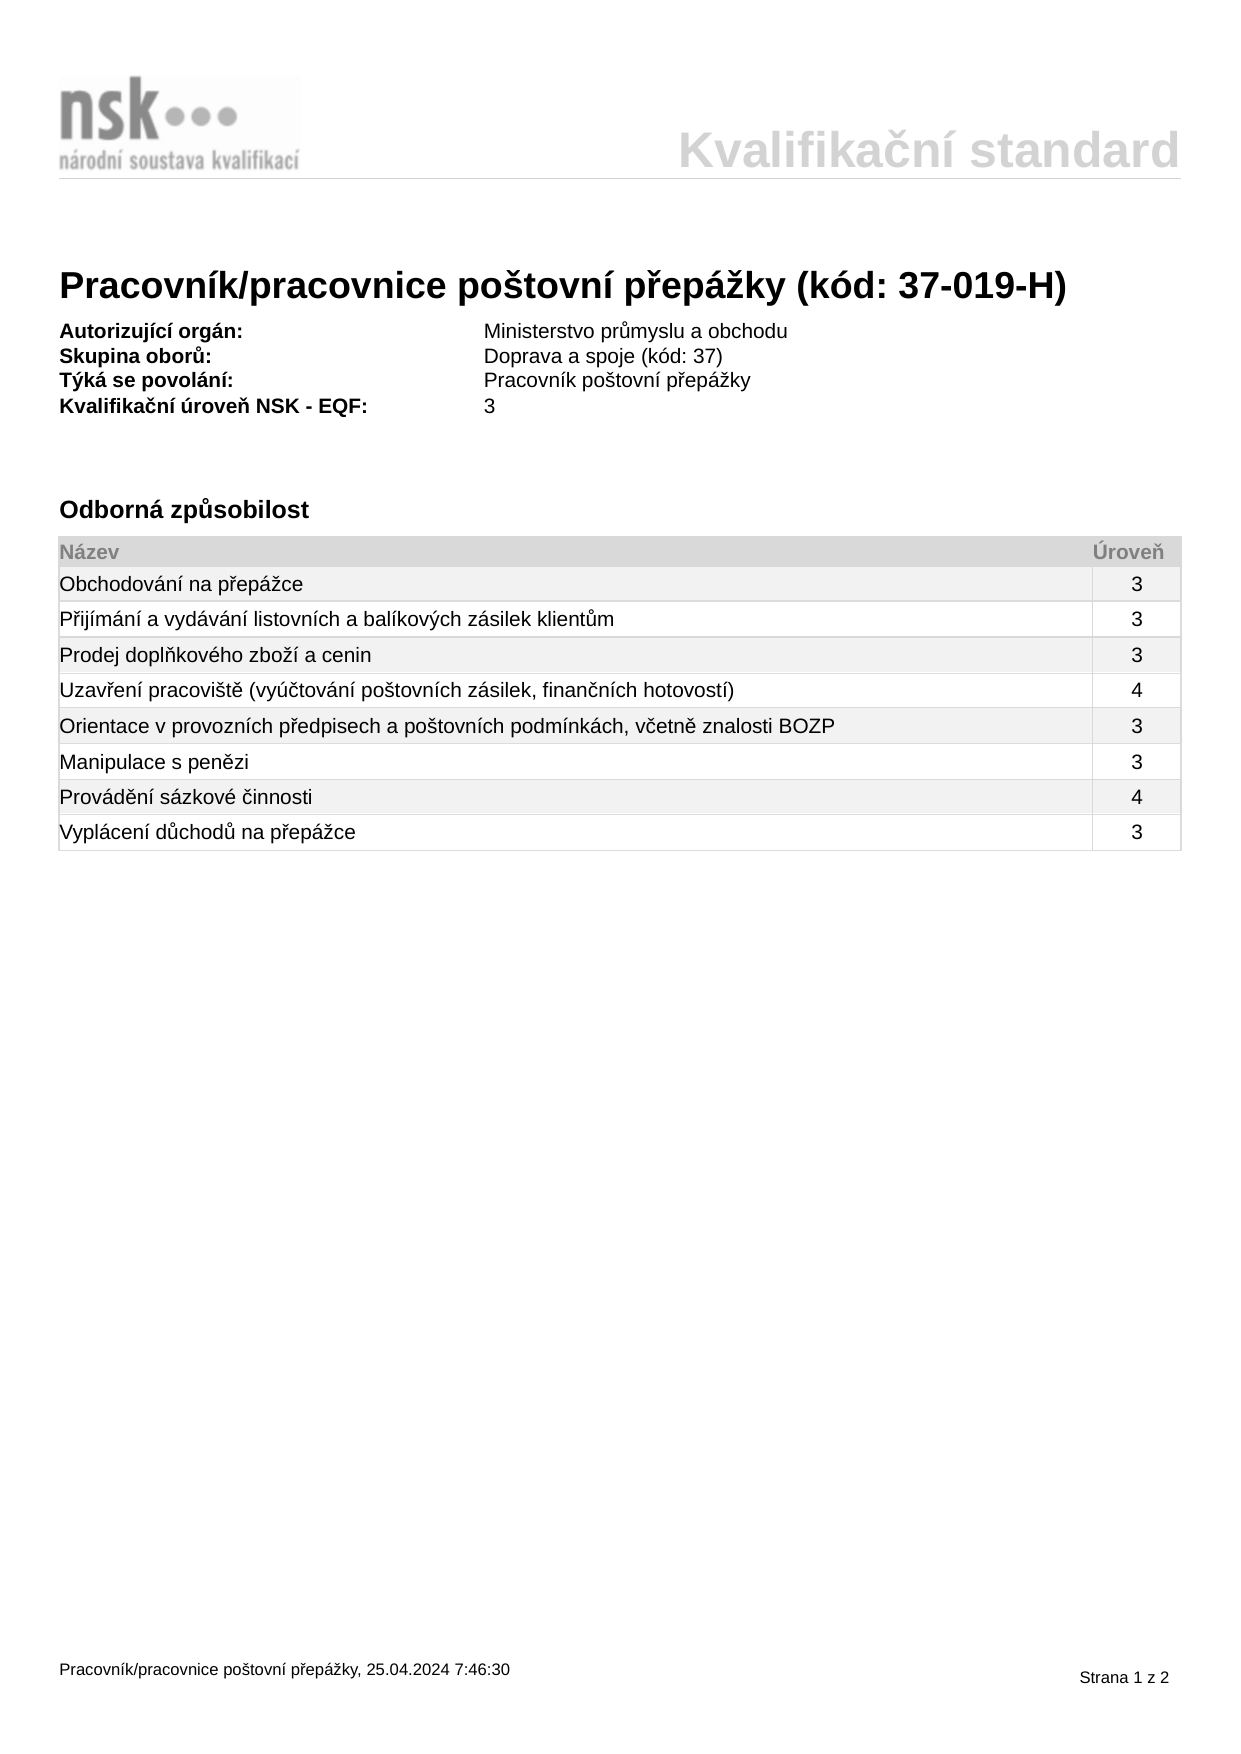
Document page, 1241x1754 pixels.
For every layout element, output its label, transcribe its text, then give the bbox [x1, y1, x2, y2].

table_cell Orientace v provozních předpisech a poštovních podmínkách, včetně znalosti BOZP [60, 708, 1092, 743]
table_cell [484, 418, 620, 489]
table_cell [1169, 196, 1181, 224]
table_cell 3 [1093, 567, 1180, 600]
table_cell [862, 1150, 1093, 1404]
table_cell [484, 307, 620, 319]
table_cell 3 [1093, 708, 1180, 743]
table_cell [484, 1405, 620, 1659]
table_cell Ministerstvo průmyslu a obchodu [484, 319, 1181, 344]
table_cell [59, 524, 483, 536]
table_cell Pracovník poštovní přepážky [484, 368, 1181, 393]
table_cell [1169, 524, 1181, 536]
table_cell Odborná způsobilost [59, 489, 1181, 524]
table_cell [484, 524, 620, 536]
table_cell [862, 196, 1093, 224]
table_cell [484, 1150, 620, 1404]
table_cell [59, 1150, 483, 1404]
table_cell [1093, 418, 1169, 489]
table_cell 3 [1093, 602, 1180, 636]
table_cell [1093, 851, 1169, 1149]
table_cell [1093, 1150, 1169, 1404]
table_cell [620, 307, 626, 319]
table_cell [1093, 196, 1169, 224]
table_cell [620, 851, 626, 1149]
table_cell [484, 172, 620, 178]
table_cell [59, 851, 483, 1149]
table_cell [1093, 524, 1169, 536]
table_cell [1169, 851, 1181, 1149]
table_cell Uzavření pracoviště (vyúčtování poštovních zásilek, finančních hotovostí) [60, 674, 1092, 707]
table_cell [862, 307, 1093, 319]
table_cell [1169, 1150, 1181, 1404]
table_cell Prodej doplňkového zboží a cenin [60, 638, 1092, 672]
table_cell [862, 524, 1093, 536]
table_cell 4 [1093, 674, 1180, 707]
table_cell Úroveň [1093, 537, 1180, 566]
table_cell [626, 1150, 862, 1404]
table_cell [620, 524, 626, 536]
table_cell Autorizující orgán: [59, 319, 483, 343]
table_cell Pracovník/pracovnice poštovní přepážky, 25.04.2024 7:46:30 [59, 1660, 862, 1696]
table_cell Provádění sázkové činnosti [60, 780, 1092, 813]
table_cell [1169, 1660, 1181, 1696]
table_header Kvalifikační standard [626, 59, 1181, 178]
picture [58, 59, 621, 172]
table_cell 3 [1093, 638, 1180, 672]
table_cell Skupina oborů: [59, 344, 483, 368]
table_cell Kvalifikační úroveň NSK - EQF: [59, 394, 483, 417]
table_cell [1093, 1405, 1169, 1659]
table_cell Doprava a spoje (kód: 37) [484, 344, 1181, 368]
table_cell [862, 851, 1093, 1149]
table_cell [862, 418, 1093, 489]
table_cell [59, 418, 483, 489]
table_cell [1169, 418, 1181, 489]
table_cell [626, 307, 862, 319]
table_cell [484, 851, 620, 1149]
table_cell 3 [1093, 744, 1180, 779]
table_header [621, 59, 626, 172]
table_cell [59, 307, 483, 319]
table_cell Název [60, 537, 1092, 566]
table_cell [59, 179, 1181, 196]
table_cell [1093, 307, 1169, 319]
table_cell Vyplácení důchodů na přepážce [60, 815, 1092, 849]
table_cell [620, 1150, 626, 1404]
table_cell Pracovník/pracovnice poštovní přepážky (kód: 37-019-H) [59, 224, 1181, 307]
table_cell [626, 1405, 862, 1659]
table_cell 3 [484, 394, 1181, 417]
table_cell 4 [1093, 780, 1180, 813]
table_cell Obchodování na přepážce [60, 567, 1092, 600]
table_cell [626, 418, 862, 489]
table_cell [1169, 307, 1181, 319]
table_cell 3 [1093, 815, 1180, 849]
table_cell [626, 524, 862, 536]
table_cell [862, 1405, 1093, 1659]
table_cell Manipulace s penězi [60, 744, 1092, 779]
table_cell [626, 851, 862, 1149]
table_cell [620, 196, 626, 224]
table_cell [620, 418, 626, 489]
table_cell [484, 196, 620, 224]
table_cell [59, 196, 483, 224]
table_cell [59, 1405, 483, 1659]
table_cell Týká se povolání: [59, 368, 483, 392]
table_cell [626, 196, 862, 224]
table_cell [1169, 1405, 1181, 1659]
table_cell Přijímání a vydávání listovních a balíkových zásilek klientům [60, 602, 1092, 636]
table_cell [620, 1405, 626, 1659]
table_cell [59, 172, 483, 178]
table_cell Strana 1 z 2 [862, 1660, 1169, 1696]
